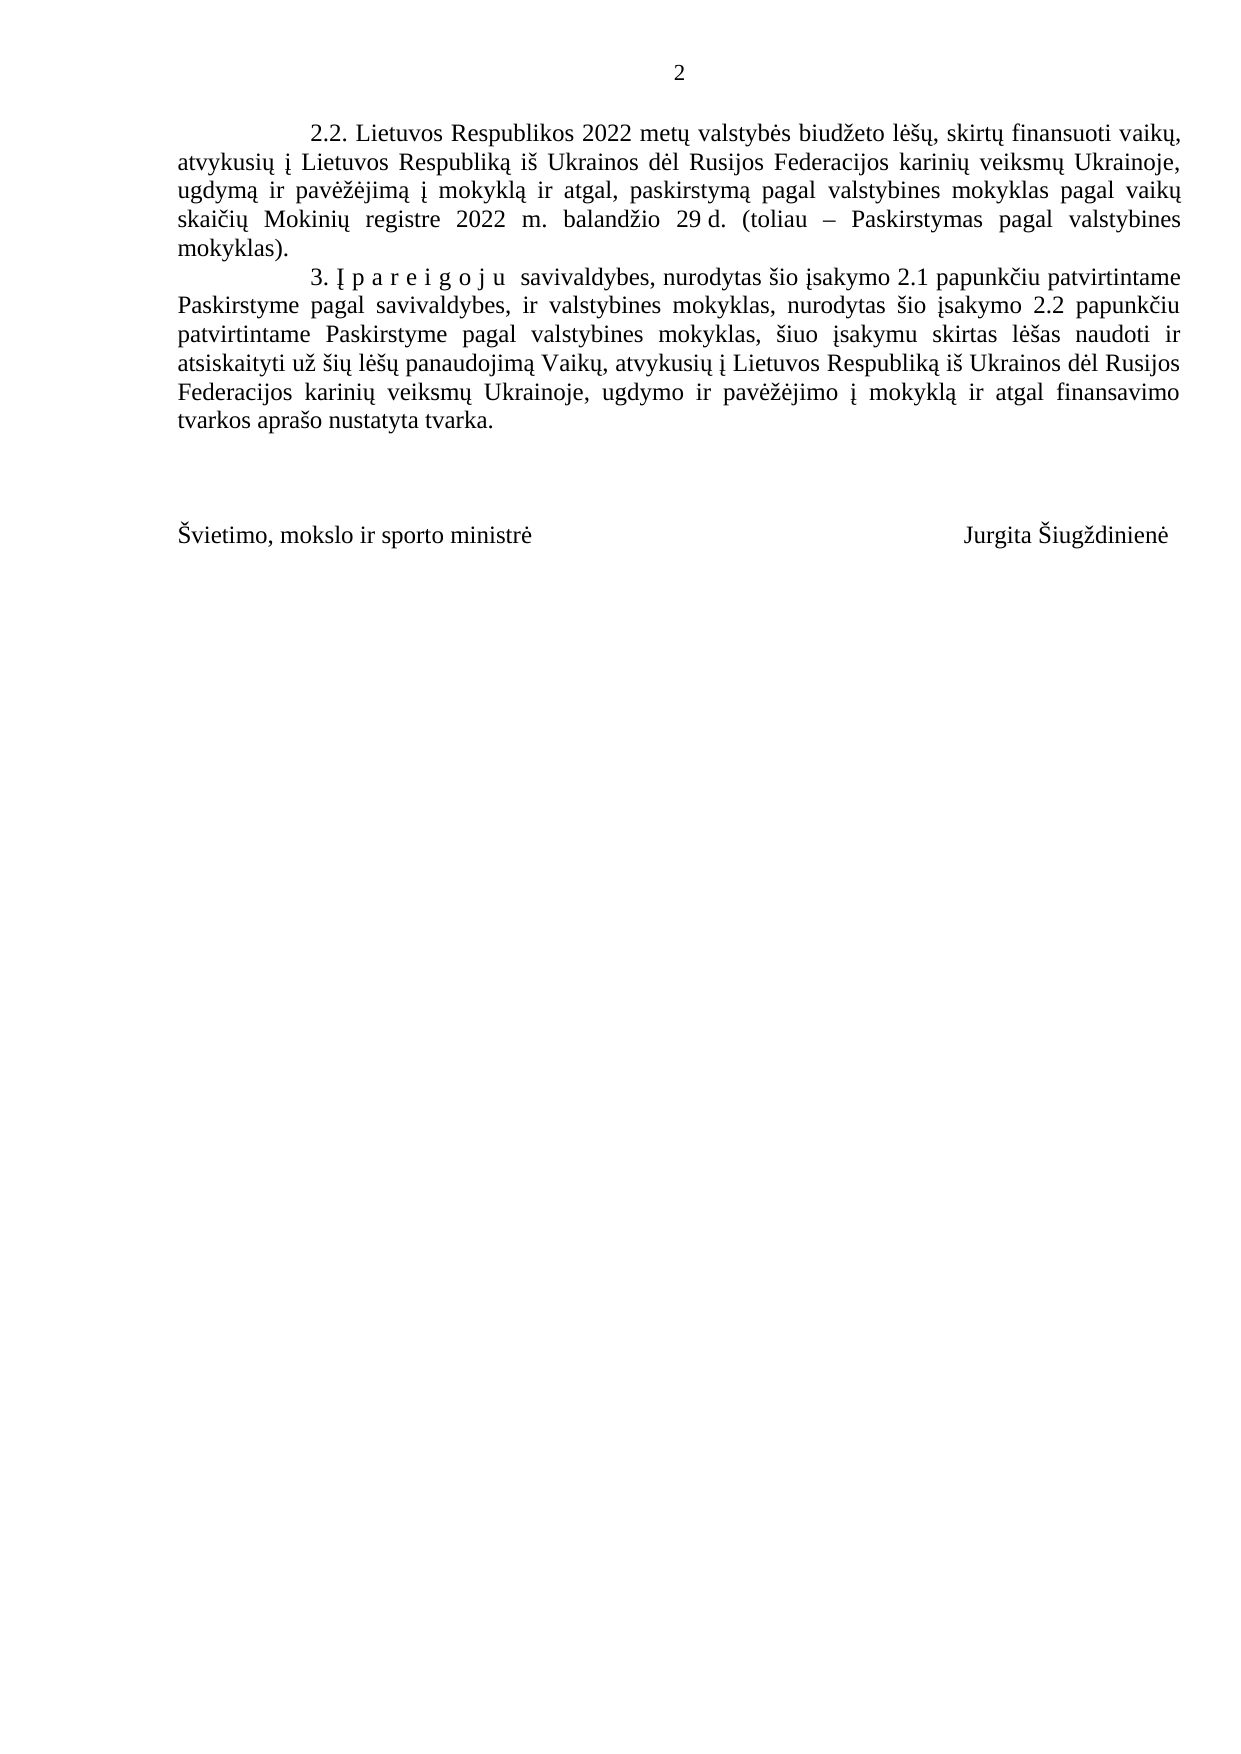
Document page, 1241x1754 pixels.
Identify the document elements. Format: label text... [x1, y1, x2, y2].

text 2.2. Lietuvos Respublikos 2022 metų valstybės biudžeto lėšų, skirtų finansuoti vaikų, atvykusių į Lietuvos Respubliką iš Ukrainos dėl Rusijos Federacijos karinių veiksmų Ukrainoje, ugdymą ir pavėžėjimą į mokyklą ir atgal, paskirstymą pagal valstybines mokyklas pagal vaikų skaičių Mokinių registre 2022 m. balandžio 29 d. (toliau – Paskirstymas pagal valstybines mokyklas). [177, 118, 1181, 262]
text 3. Į p a r e i g o j u savivaldybes, nurodytas šio įsakymo 2.1 papunkčiu patvirtintame Paskirstyme pagal savivaldybes, ir valstybines mokyklas, nurodytas šio įsakymo 2.2 papunkčiu patvirtintame Paskirstyme pagal valstybines mokyklas, šiuo įsakymu skirtas lėšas naudoti ir atsiskaityti už šių lėšų panaudojimą Vaikų, atvykusių į Lietuvos Respubliką iš Ukrainos dėl Rusijos Federacijos karinių veiksmų Ukrainoje, ugdymo ir pavėžėjimo į mokyklą ir atgal finansavimo tvarkos aprašo nustatyta tvarka. [177, 262, 1181, 434]
text Švietimo, mokslo ir sporto ministrė Jurgita Šiugždinienė [177, 521, 1181, 549]
